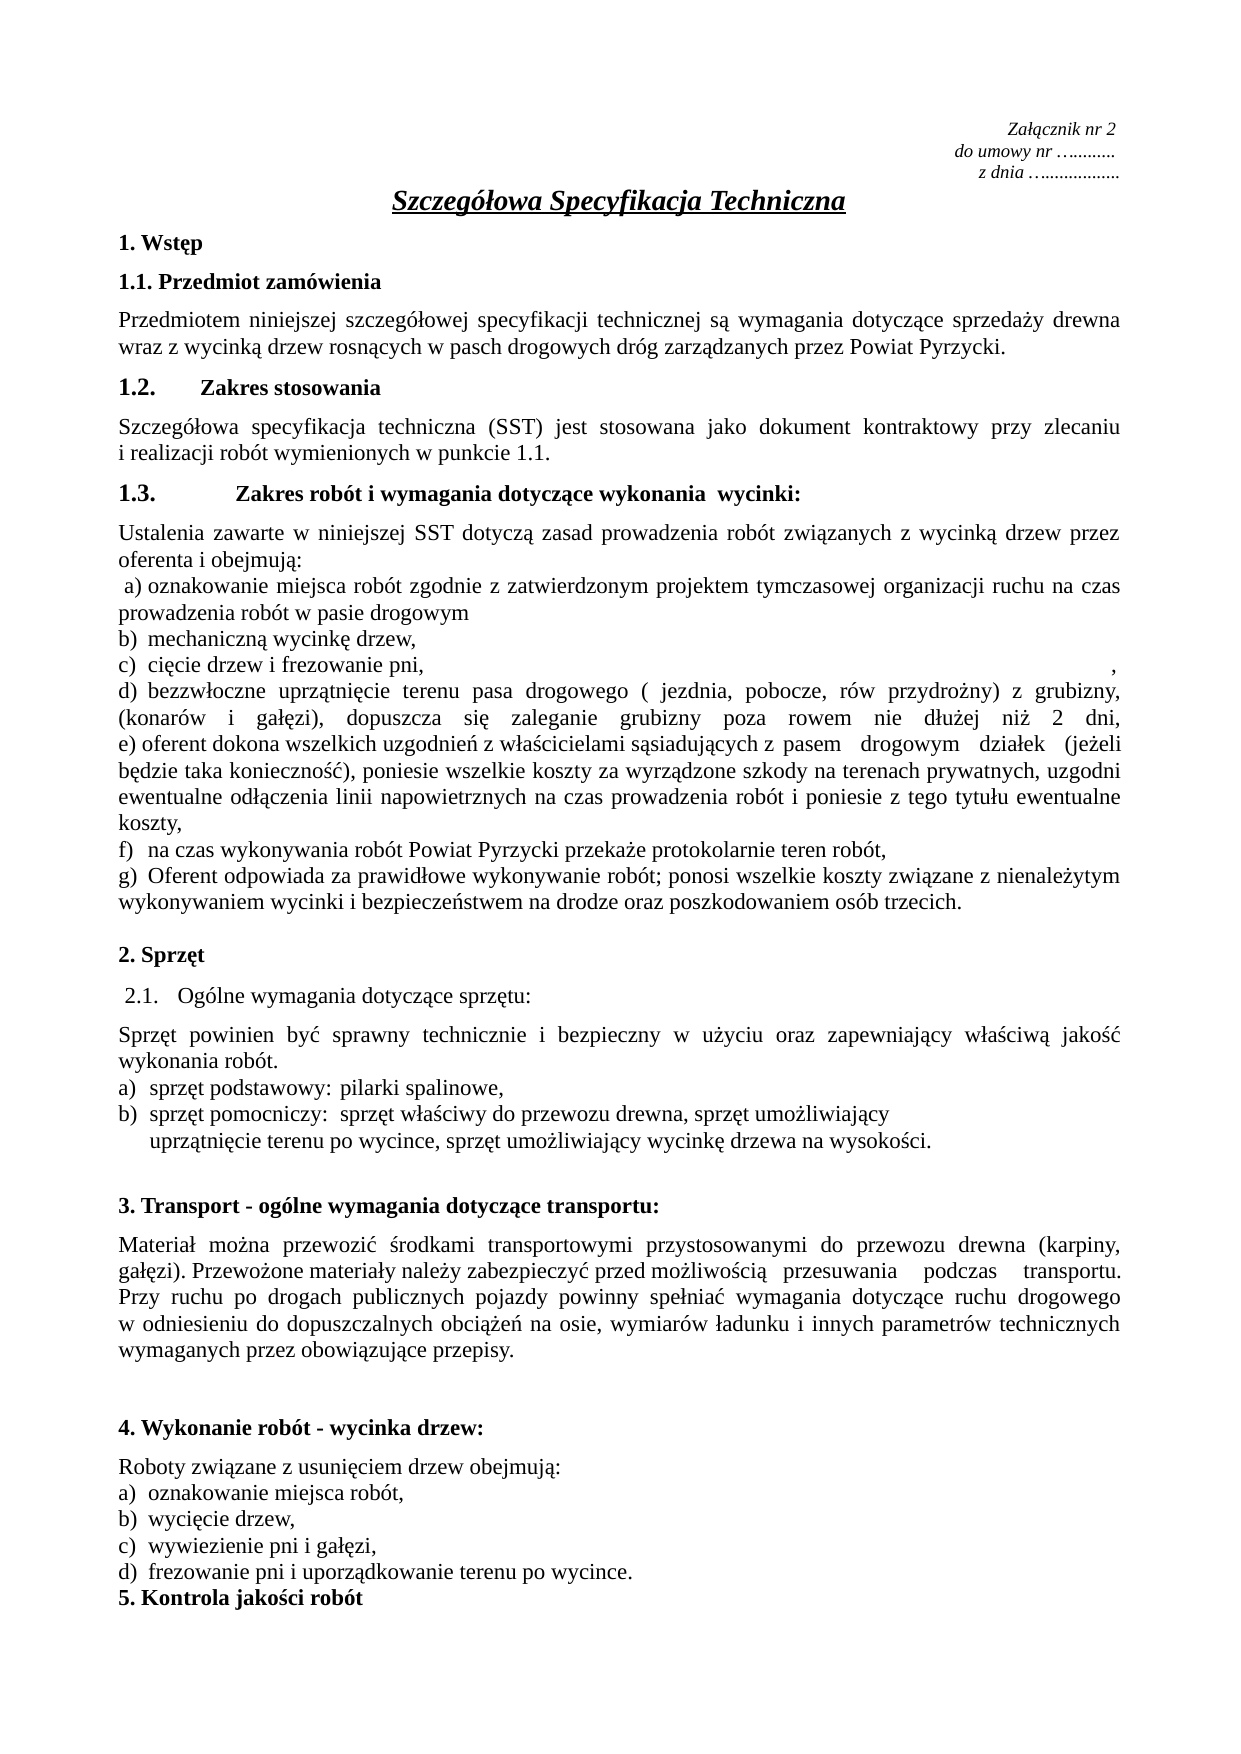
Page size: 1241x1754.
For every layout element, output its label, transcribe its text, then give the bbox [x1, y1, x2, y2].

text g) Oferent odpowiada za prawidłowe wykonywanie robót; ponosi wszelkie koszty związane z nienależytym wykonywaniem wycinki i bezpieczeństwem na drodze oraz poszkodowaniem osób trzecich. [118, 862, 1122, 915]
text Ustalenia zawarte w niniejszej SST dotyczą zasad prowadzenia robót związanych z wycinką drzew przez oferenta i obejmują: [118, 519, 1122, 572]
text 1.1. Przedmiot zamówienia [118, 268, 1122, 294]
text d) frezowanie pni i uporządkowanie terenu po wycince. [118, 1558, 1122, 1584]
text z dnia …................ [118, 161, 1122, 183]
text b) mechaniczną wycinkę drzew, [118, 625, 1122, 651]
text 5. Kontrola jakości robót [118, 1584, 1122, 1611]
text Załącznik nr 2 [118, 118, 1122, 140]
text 1. Wstęp [118, 229, 1122, 255]
text Materiał można przewozić środkami transportowymi przystosowanymi do przewozu drewna (karpiny, gałęzi). Przewożone materiały należy zabezpieczyć przed możliwością przesuwania podczas transportu. Przy ruchu po drogach publicznych pojazdy powinny spełniać wymagania dotyczące ruchu drogowego w odniesieniu do dopuszczalnych obciążeń na osie, wymiarów ładunku i innych parametrów technicznych wymaganych przez obowiązujące przepisy. [118, 1231, 1122, 1362]
text f) na czas wykonywania robót Powiat Pyrzycki przekaże protokolarnie teren robót, [118, 836, 1122, 862]
text Sprzęt powinien być sprawny technicznie i bezpieczny w użyciu oraz zapewniający właściwą jakość wykonania robót. [118, 1021, 1122, 1074]
list Zakres stosowania [118, 372, 1122, 401]
text b) wycięcie drzew, [118, 1505, 1122, 1532]
text 3. Transport - ogólne wymagania dotyczące transportu: [118, 1192, 1122, 1218]
text Przedmiotem niniejszej szczegółowej specyfikacji technicznej są wymagania dotyczące sprzedaży drewna wraz z wycinką drzew rosnących w pasch drogowych dróg zarządzanych przez Powiat Pyrzycki. [118, 307, 1122, 359]
list Zakres robót i wymagania dotyczące wykonania wycinki: [118, 478, 1122, 507]
text a) oznakowanie miejsca robót zgodnie z zatwierdzonym projektem tymczasowej organizacji ruchu na czas prowadzenia robót w pasie drogowym [118, 572, 1122, 625]
text Szczegółowa specyfikacja techniczna (SST) jest stosowana jako dokument kontraktowy przy zlecaniu i realizacji robót wymienionych w punkcie 1.1. [118, 413, 1122, 466]
text 2.1. Ogólne wymagania dotyczące sprzętu: [118, 980, 1122, 1009]
text Roboty związane z usunięciem drzew obejmują: [118, 1453, 1122, 1479]
text c) wywiezienie pni i gałęzi, [118, 1532, 1122, 1558]
text a) oznakowanie miejsca robót, [118, 1479, 1122, 1505]
text c) cięcie drzew i frezowanie pni, , d) bezzwłoczne uprzątnięcie terenu pasa drogowego ( jezdnia, pobocze, rów przydrożny) z grubizny, (konarów i gałęzi), dopuszcza się zaleganie grubizny poza rowem nie dłużej niż 2 dni, e) oferent dokona wszelkich uzgodnień z właścicielami sąsiadujących z pasem drogowym działek (jeżeli będzie taka konieczność), poniesie wszelkie koszty za wyrządzone szkody na terenach prywatnych, uzgodni ewentualne odłączenia linii napowietrznych na czas prowadzenia robót i poniesie z tego tytułu ewentualne koszty, [118, 651, 1122, 836]
text do umowy nr …......... [118, 140, 1122, 161]
text 4. Wykonanie robót - wycinka drzew: [118, 1414, 1122, 1440]
text 2. Sprzęt [118, 941, 1122, 967]
text a) sprzęt podstawowy: pilarki spalinowe, b) sprzęt pomocniczy: sprzęt właściwy do przewozu drewna, sprzęt umożliwiający uprzątnięcie terenu po wycince, sprzęt umożliwiający wycinkę drzewa na wysokości. [118, 1074, 1122, 1153]
text Szczegółowa Specyfikacja Techniczna [118, 183, 1122, 216]
